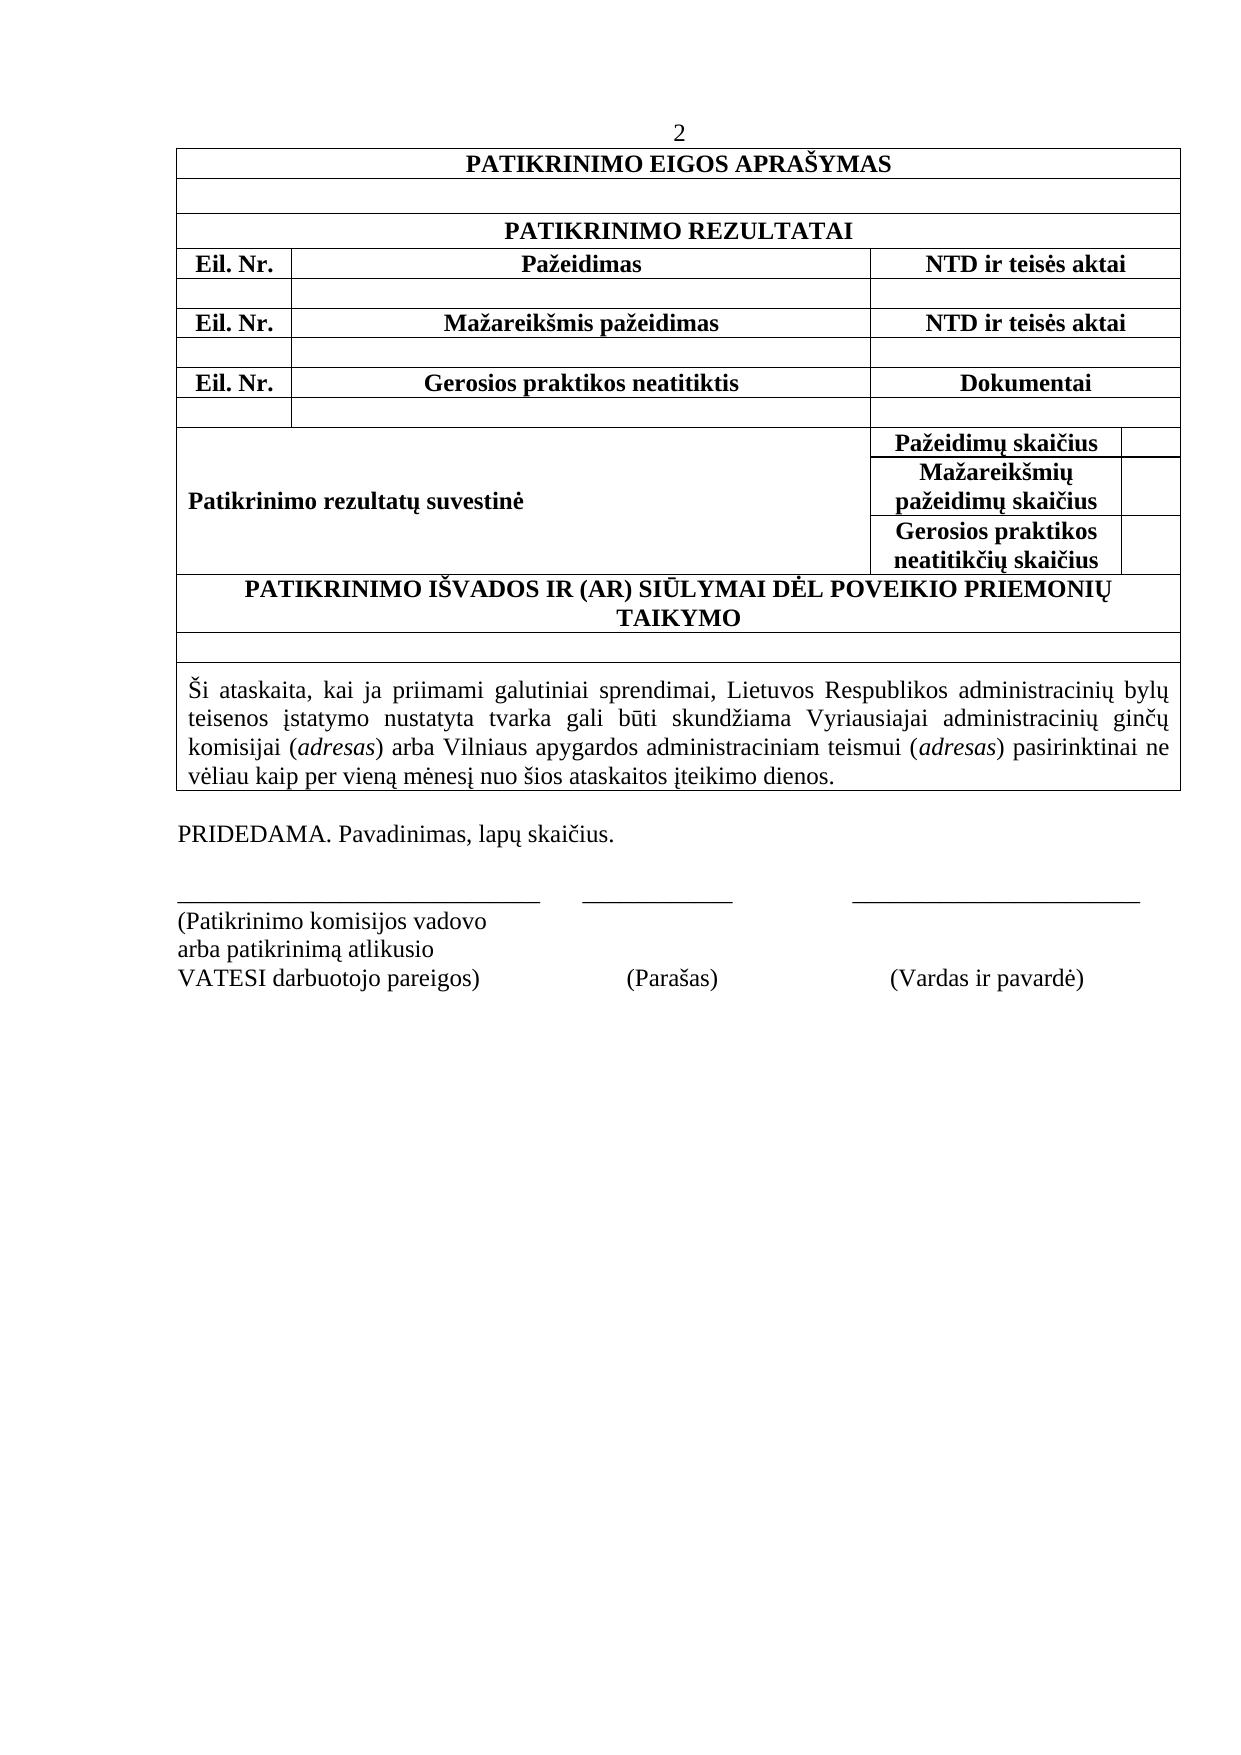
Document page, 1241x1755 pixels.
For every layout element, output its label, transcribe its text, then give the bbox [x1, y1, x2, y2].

table_cell Eil. Nr. [177, 249, 291, 278]
table_cell Ši ataskaita, kai ja priimami galutiniai sprendimai, Lietuvos Respublikos administracinių bylų teisenos įstatymo nustatyta tvarka gali būti skundžiama Vyriausiajai administracinių ginčų komisijai (adresas) arba Vilniaus apygardos administraciniam teismui (adresas) pasirinktinai ne vėliau kaip per vieną mėnesį nuo šios ataskaitos įteikimo dienos. [177, 663, 1180, 790]
table_cell Mažareikšmių pažeidimų skaičius [871, 458, 1121, 515]
table_cell [292, 338, 870, 367]
table_cell PATIKRINIMO EIGOS APRAŠYMAS [177, 149, 1180, 177]
text (Patikrinimo komisijos vadovo [177, 906, 1181, 934]
table_cell Dokumentai [871, 368, 1180, 397]
table_cell [292, 279, 870, 307]
table_cell NTD ir teisės aktai [871, 309, 1180, 337]
table_cell [871, 338, 1180, 367]
text VATESI darbuotojo pareigos) (Parašas) (Vardas ir pavardė) [177, 963, 1181, 992]
text PRIDEDAMA. Pavadinimas, lapų skaičius. [177, 819, 1181, 848]
table_cell Pažeidimas [292, 249, 870, 278]
text arba patikrinimą atlikusio [177, 934, 1181, 963]
table_cell [1122, 516, 1180, 573]
table_cell [1122, 458, 1180, 515]
table_cell Gerosios praktikos neatitiktis [292, 368, 870, 397]
table_cell PATIKRINIMO IŠVADOS IR (AR) SIŪLYMAI DĖL POVEIKIO PRIEMONIŲ TAIKYMO [177, 575, 1180, 632]
table_cell Eil. Nr. [177, 309, 291, 337]
table_cell NTD ir teisės aktai [871, 249, 1180, 278]
table_cell Pažeidimų skaičius [871, 428, 1121, 456]
table_cell [1122, 428, 1180, 456]
table_cell [871, 279, 1180, 307]
table_cell [177, 633, 1180, 662]
table_cell [177, 398, 291, 427]
table_cell Mažareikšmis pažeidimas [292, 309, 870, 337]
table_cell Eil. Nr. [177, 368, 291, 397]
table_cell [292, 398, 870, 427]
table_cell Patikrinimo rezultatų suvestinė [177, 428, 870, 573]
table_cell [177, 179, 1180, 213]
text _____________________________ ____________ _______________________ [177, 877, 1181, 906]
table_cell [871, 398, 1180, 427]
table_cell [177, 279, 291, 307]
table_cell [177, 338, 291, 367]
table_cell Gerosios praktikos neatitikčių skaičius [871, 516, 1121, 573]
table_cell PATIKRINIMO REZULTATAI [177, 214, 1180, 248]
